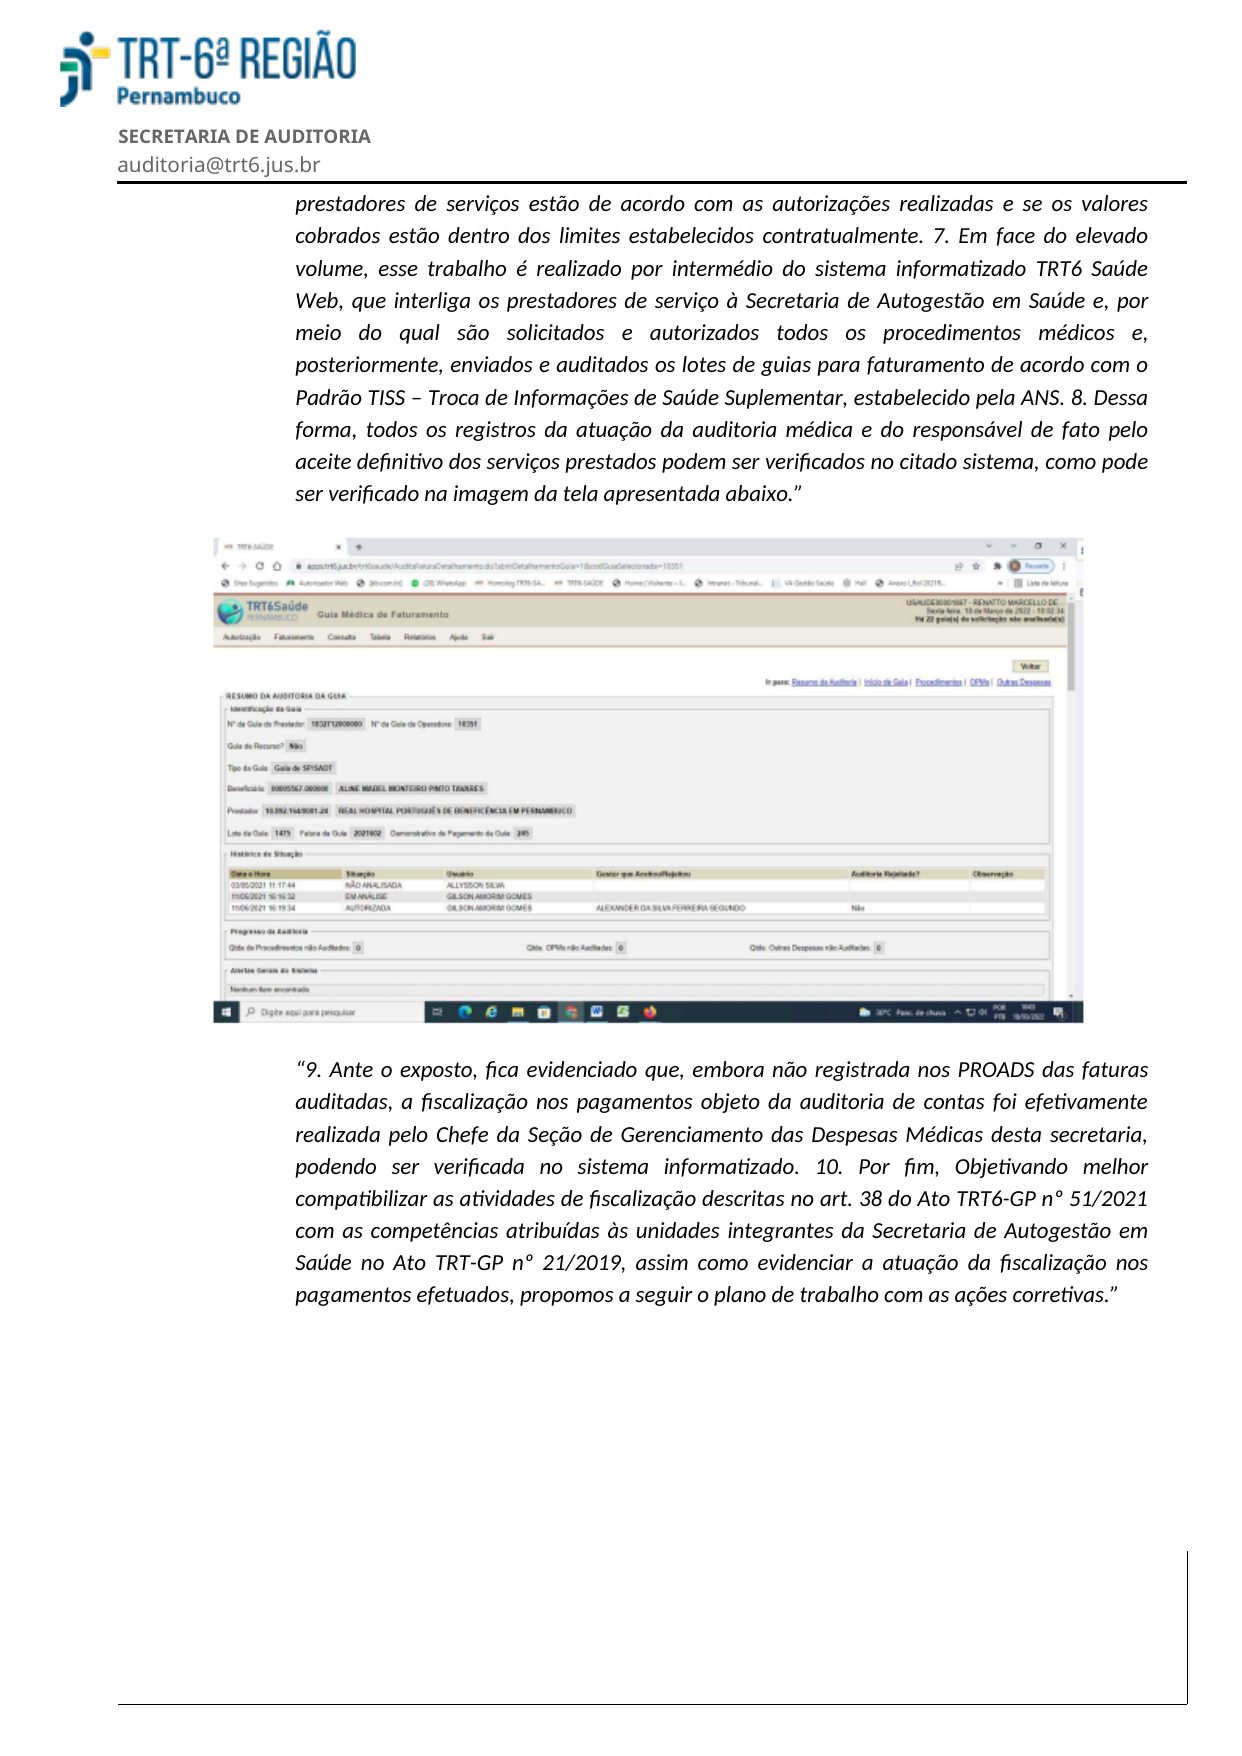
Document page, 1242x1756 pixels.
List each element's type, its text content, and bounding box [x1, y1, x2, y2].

text “9. Ante o exposto, fica evidenciado que, embora não registrada nos PROADS das faturas auditadas, a fiscalização nos pagamentos objeto da auditoria de contas foi efetivamente realizada pelo Chefe da Seção de Gerenciamento das Despesas Médicas desta secretaria, podendo ser verificada no sistema informatizado. 10. Por fim, Objetivando melhor compatibilizar as atividades de fiscalização descritas no art. 38 do Ato TRT6-GP nº 51/2021 com as competências atribuídas às unidades integrantes da Secretaria de Autogestão em Saúde no Ato TRT-GP nº 21/2019, assim como evidenciar a atuação da fiscalização nos pagamentos efetuados, propomos a seguir o plano de trabalho com as ações corretivas.” [295, 1055, 1152, 1309]
text prestadores de serviços estão de acordo com as autorizações realizadas e se os valores cobrados estão dentro dos limites estabelecidos contratualmente. 7. Em face do elevado volume, esse trabalho é realizado por intermédio do sistema informatizado TRT6 Saúde Web, que interliga os prestadores de serviço à Secretaria de Autogestão em Saúde e, por meio do qual são solicitados e autorizados todos os procedimentos médicos e, posteriormente, enviados e auditados os lotes de guias para faturamento de acordo com o Padrão TISS – Troca de Informações de Saúde Suplementar, estabelecido pela ANS. 8. Dessa forma, todos os registros da atuação da auditoria médica e do responsável de fato pelo aceite definitivo dos serviços prestados podem ser verificados no citado sistema, como pode ser verificado na imagem da tela apresentada abaixo.” [295, 189, 1152, 507]
